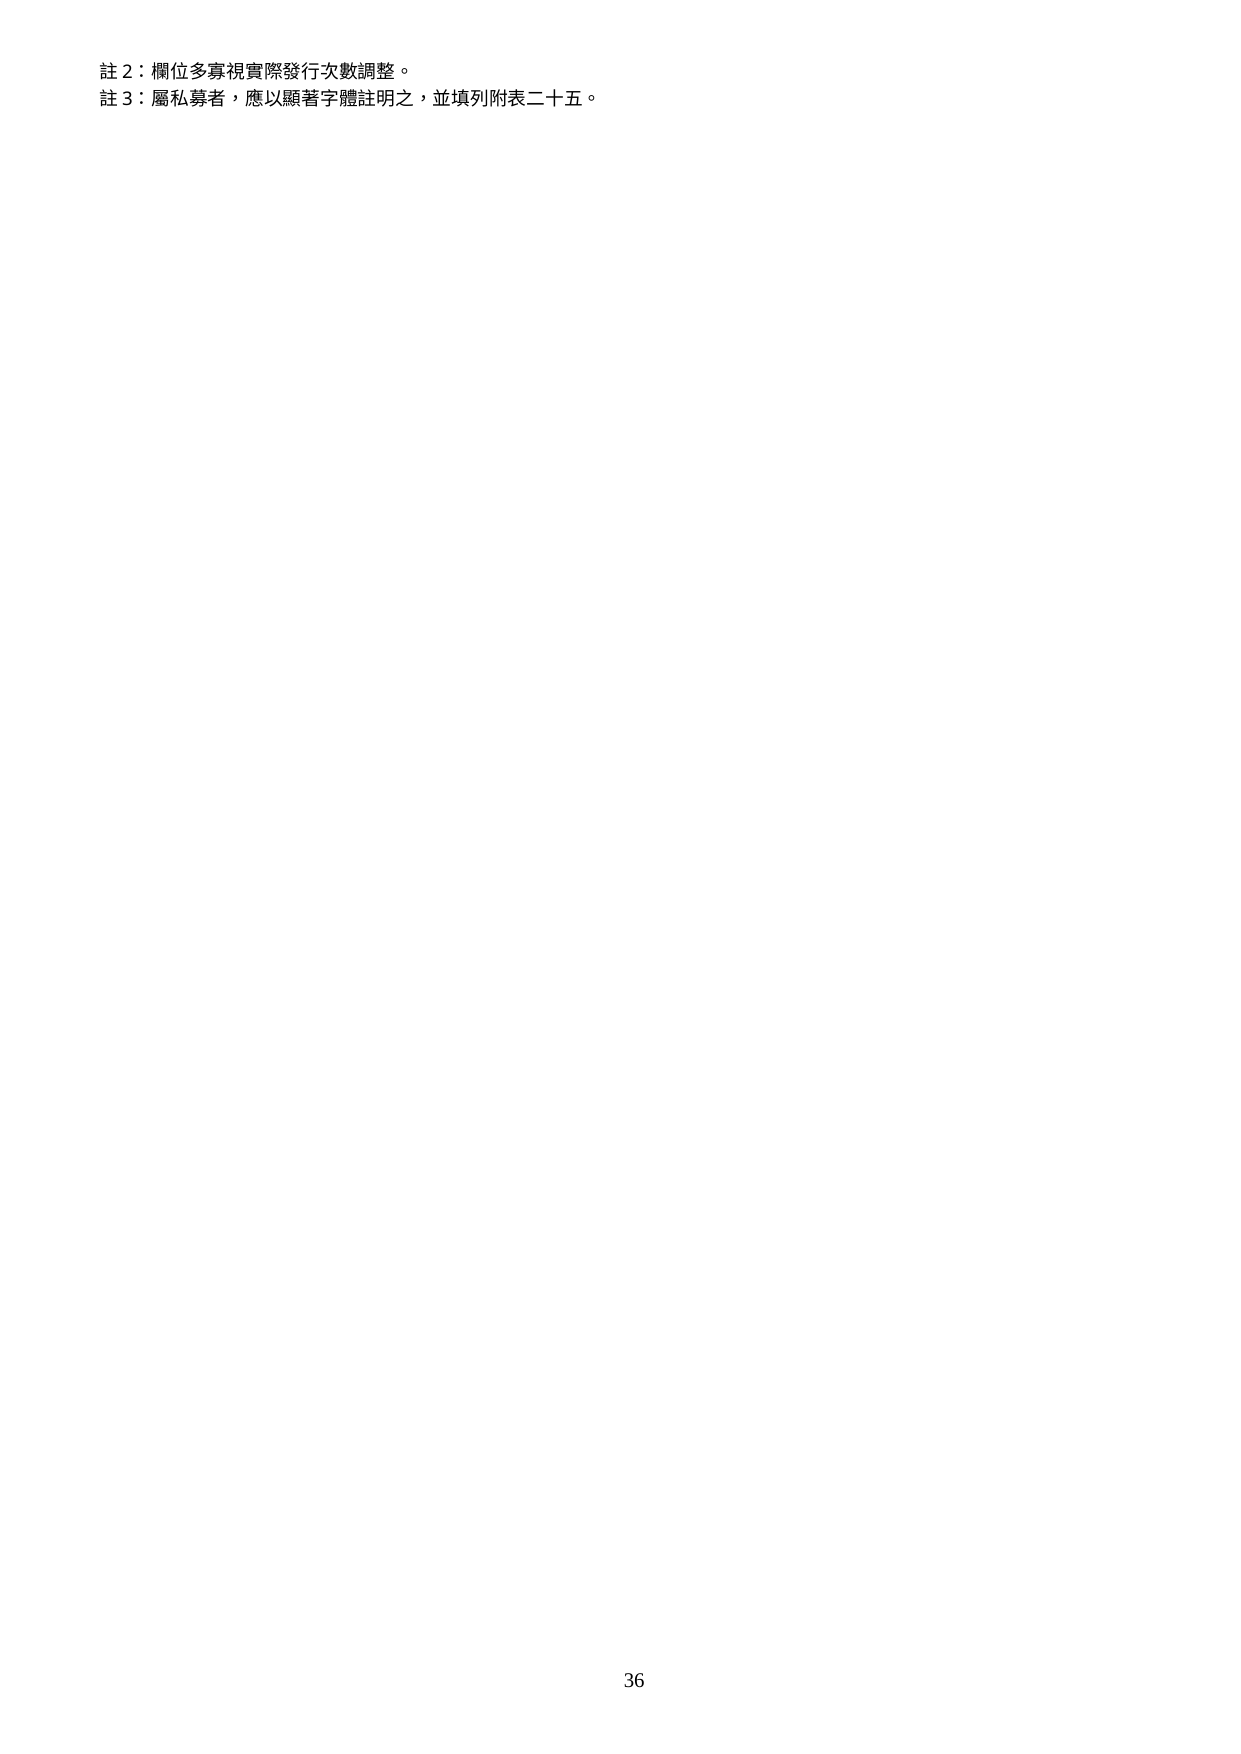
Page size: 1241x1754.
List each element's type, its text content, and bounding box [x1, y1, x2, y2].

text 註2：欄位多寡視實際發行次數調整。 [99, 57, 1150, 84]
text 註3：屬私募者，應以顯著字體註明之，並填列附表二十五。 [99, 84, 1150, 111]
